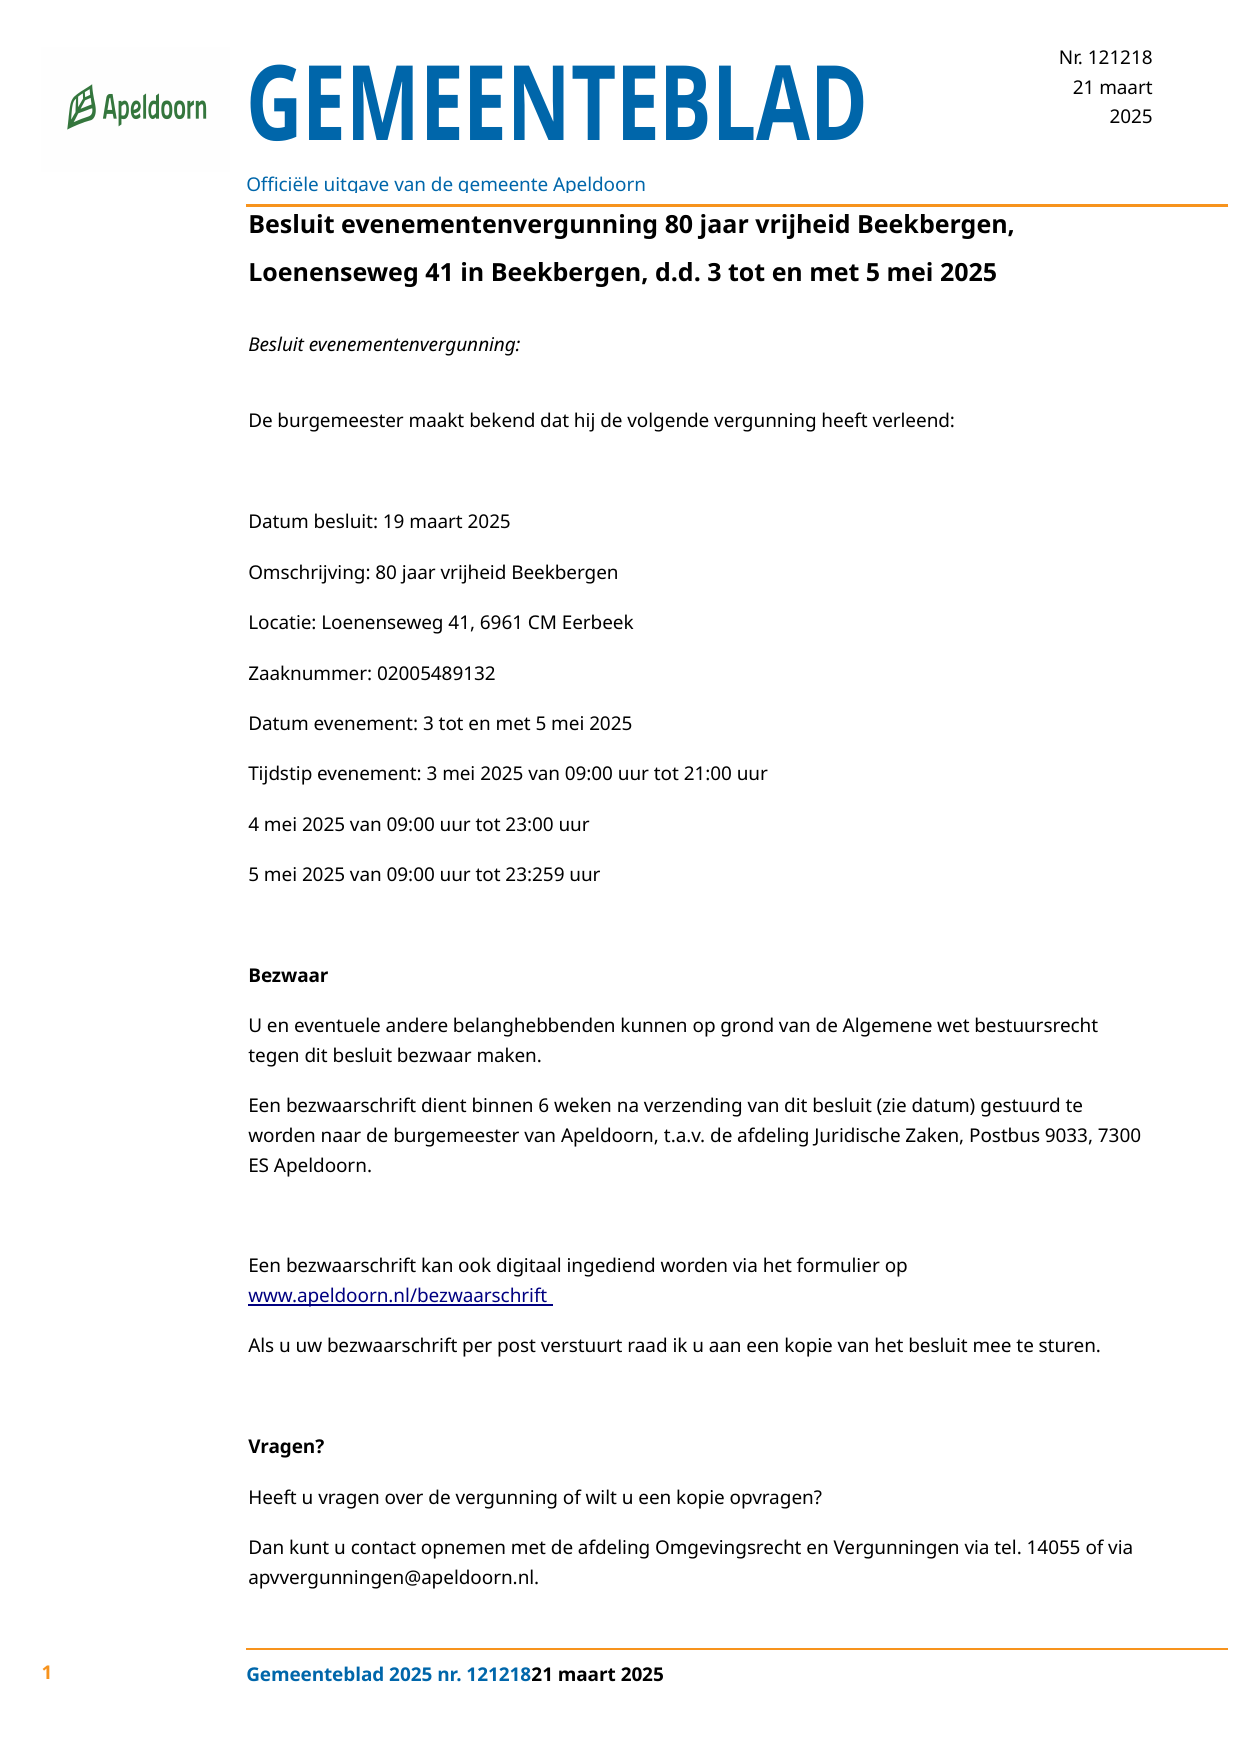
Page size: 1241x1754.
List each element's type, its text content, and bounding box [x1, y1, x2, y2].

text Bezwaar [248, 962, 1152, 988]
picture [41, 47, 231, 172]
text Tijdstip evenement: 3 mei 2025 van 09:00 uur tot 21:00 uur [248, 761, 1152, 786]
text Besluit evenementenvergunning 80 jaar vrijheid Beekbergen, Loenenseweg 41 in Beekbergen, d.d. 3 tot en met 5 mei 2025 [248, 207, 1152, 288]
text Dan kunt u contact opnemen met de afdeling Omgevingsrecht en Vergunningen via tel. 14055 of via apvvergunningen@apeldoorn.nl. [248, 1534, 1152, 1589]
text Zaaknummer: 02005489132 [248, 660, 1152, 685]
text Als u uw bezwaarschrift per post verstuurt raad ik u aan een kopie van het besluit mee te sturen. [248, 1333, 1152, 1358]
text Een bezwaarschrift kan ook digitaal ingediend worden via het formulier op www.apeldoorn.nl/bezwaarschrift [248, 1253, 1152, 1308]
text Heeft u vragen over de vergunning of wilt u een kopie opvragen? [248, 1484, 1152, 1509]
text Besluit evenementenvergunning: [248, 331, 1152, 357]
text Locatie: Loenenseweg 41, 6961 CM Eerbeek [248, 609, 1152, 635]
text De burgemeester maakt bekend dat hij de volgende vergunning heeft verleend: [248, 408, 1152, 433]
text Datum besluit: 19 maart 2025 [248, 508, 1152, 534]
text Datum evenement: 3 tot en met 5 mei 2025 [248, 710, 1152, 736]
text Omschrijving: 80 jaar vrijheid Beekbergen [248, 559, 1152, 584]
text 4 mei 2025 van 09:00 uur tot 23:00 uur [248, 811, 1152, 837]
text Een bezwaarschrift dient binnen 6 weken na verzending van dit besluit (zie datum) gestuurd te worden naar de burgemeester van Apeldoorn, t.a.v. de afdeling Juridische Zaken, Postbus 9033, 7300 ES Apeldoorn. [248, 1093, 1152, 1177]
text Vragen? [248, 1433, 1152, 1459]
text U en eventuele andere belanghebbenden kunnen op grond van de Algemene wet bestuursrecht tegen dit besluit bezwaar maken. [248, 1013, 1152, 1068]
text 5 mei 2025 van 09:00 uur tot 23:259 uur [248, 861, 1152, 887]
